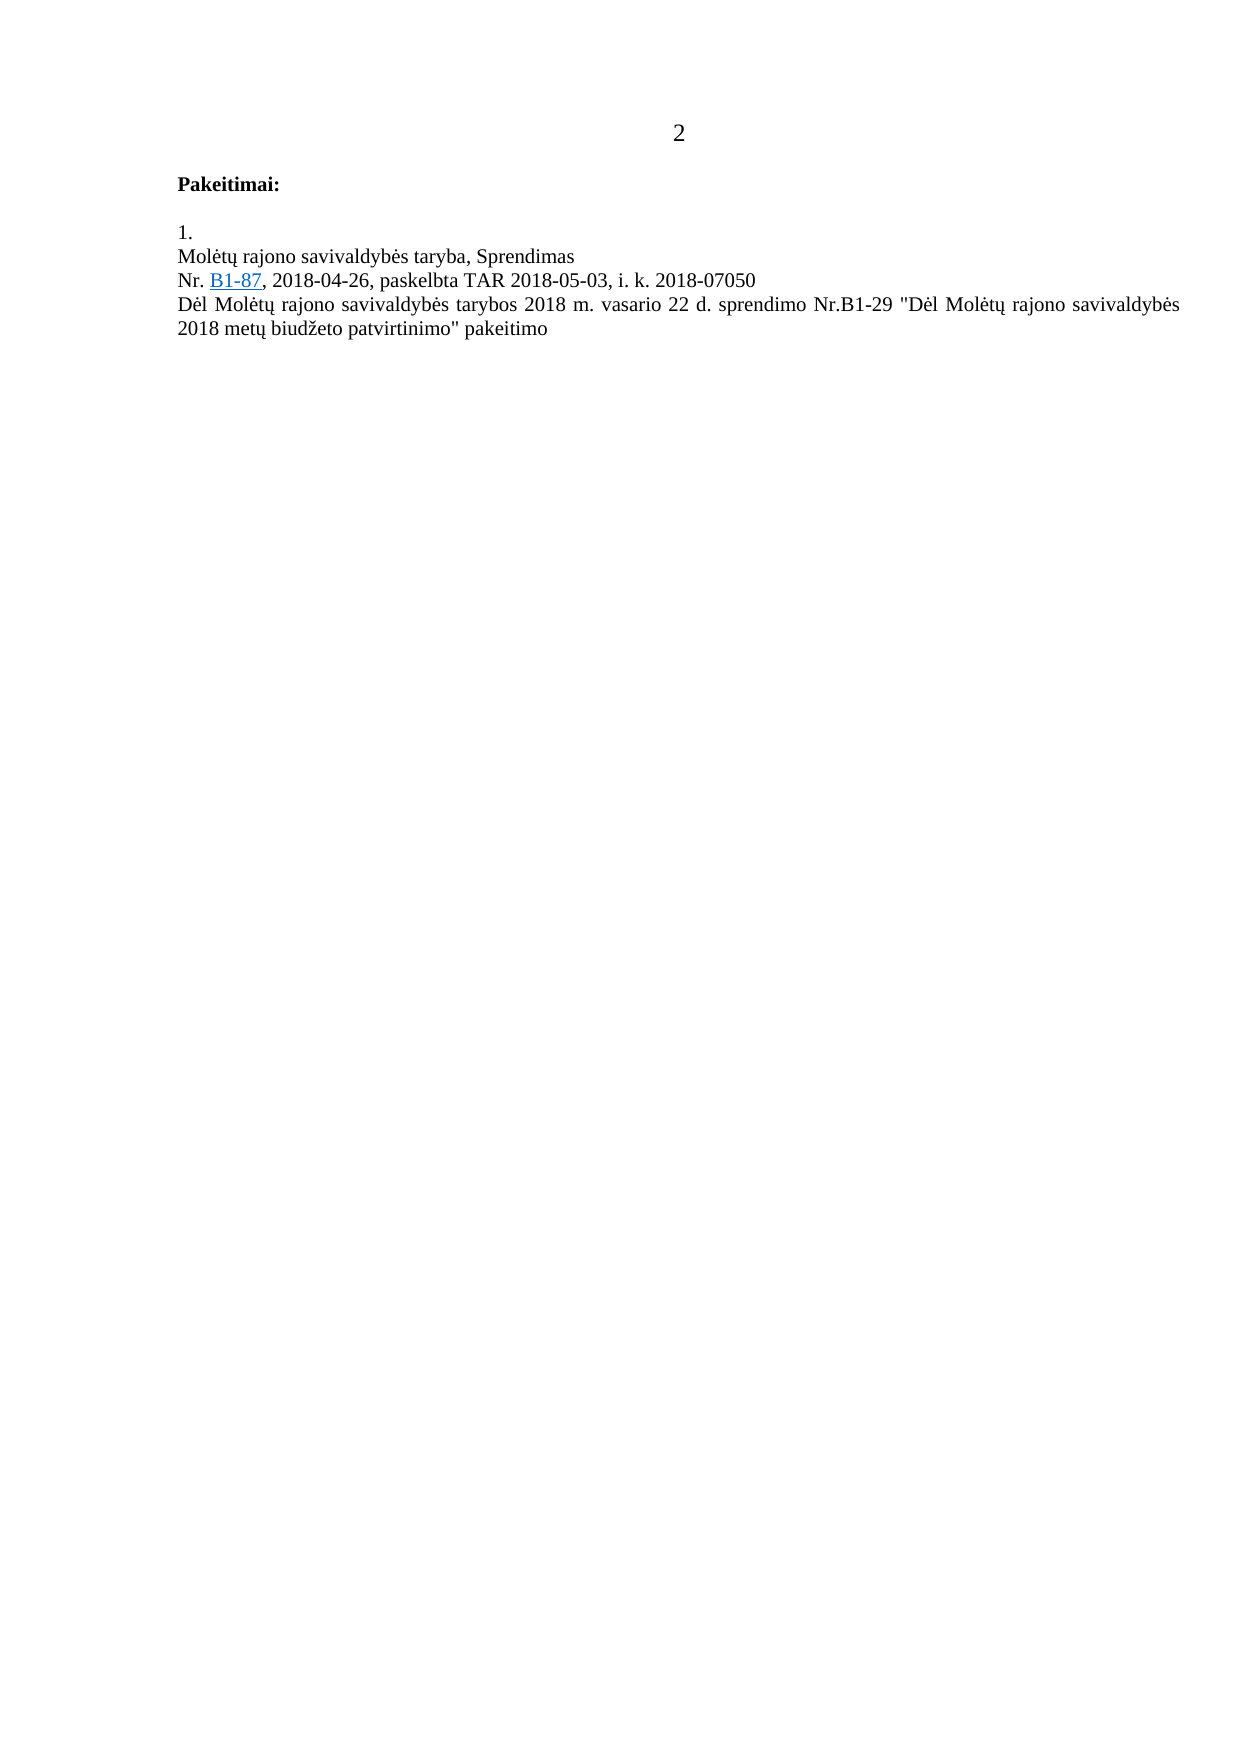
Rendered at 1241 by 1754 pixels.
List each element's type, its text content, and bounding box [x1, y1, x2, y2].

text Dėl Molėtų rajono savivaldybės tarybos 2018 m. vasario 22 d. sprendimo Nr.B1-29 "Dėl Molėtų rajono savivaldybės 2018 metų biudžeto patvirtinimo" pakeitimo [177, 292, 1181, 340]
text Nr. B1-87, 2018-04-26, paskelbta TAR 2018-05-03, i. k. 2018-07050 [177, 268, 1181, 292]
text Molėtų rajono savivaldybės taryba, Sprendimas [177, 244, 1181, 268]
text Pakeitimai: [177, 172, 1181, 196]
text 1. [177, 220, 1181, 244]
